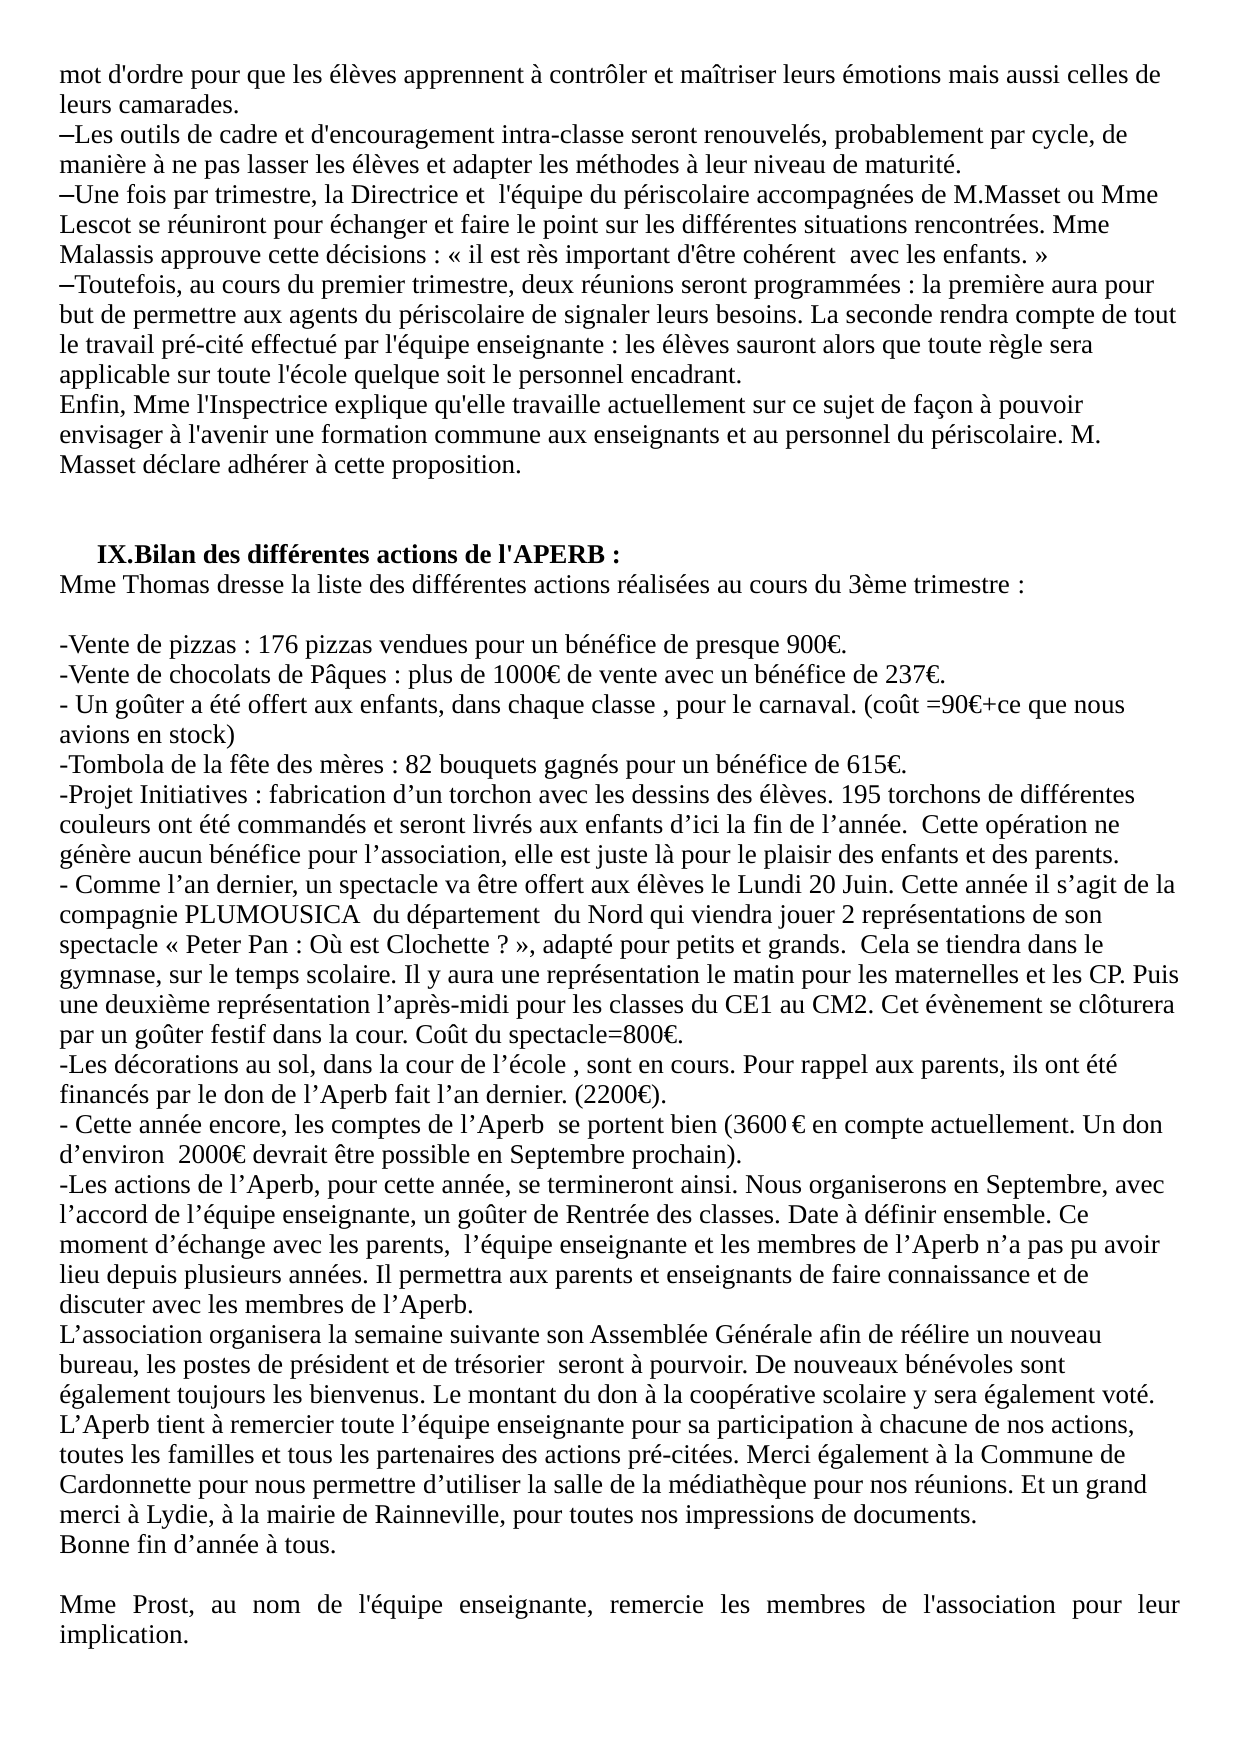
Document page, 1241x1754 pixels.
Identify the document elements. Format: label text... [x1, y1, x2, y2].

list Bilan des différentes actions de l'APERB : [97, 539, 1181, 569]
text -Projet Initiatives : fabrication d’un torchon avec les dessins des élèves. 195 torchons de différentes couleurs ont été commandés et seront livrés aux enfants d’ici la fin de l’année. Cette opération ne génère aucun bénéfice pour l’association, elle est juste là pour le plaisir des enfants et des parents. [59, 779, 1181, 869]
list Toutefois, au cours du premier trimestre, deux réunions seront programmées : la première aura pour but de permettre aux agents du périscolaire de signaler leurs besoins. La seconde rendra compte de tout le travail pré-cité effectué par l'équipe enseignante : les élèves sauront alors que toute règle sera applicable sur toute l'école quelque soit le personnel encadrant. [59, 269, 1181, 389]
text L’Aperb tient à remercier toute l’équipe enseignante pour sa participation à chacune de nos actions, toutes les familles et tous les partenaires des actions pré-citées. Merci également à la Commune de Cardonnette pour nous permettre d’utiliser la salle de la médiathèque pour nos réunions. Et un grand merci à Lydie, à la mairie de Rainneville, pour toutes nos impressions de documents. [59, 1409, 1181, 1529]
list mot d'ordre pour que les élèves apprennent à contrôler et maîtriser leurs émotions mais aussi celles de leurs camarades. [59, 59, 1181, 119]
list Une fois par trimestre, la Directrice et l'équipe du périscolaire accompagnées de M.Masset ou Mme Lescot se réuniront pour échanger et faire le point sur les différentes situations rencontrées. Mme Malassis approuve cette décisions : « il est rès important d'être cohérent avec les enfants. » [59, 179, 1181, 269]
text -Tombola de la fête des mères : 82 bouquets gagnés pour un bénéfice de 615€. [59, 749, 1181, 779]
text -Vente de pizzas : 176 pizzas vendues pour un bénéfice de presque 900€. [59, 629, 1181, 659]
text -Les décorations au sol, dans la cour de l’école , sont en cours. Pour rappel aux parents, ils ont été financés par le don de l’Aperb fait l’an dernier. (2200€). [59, 1049, 1181, 1109]
list Enfin, Mme l'Inspectrice explique qu'elle travaille actuellement sur ce sujet de façon à pouvoir envisager à l'avenir une formation commune aux enseignants et au personnel du périscolaire. M. Masset déclare adhérer à cette proposition. [59, 389, 1181, 479]
text - Cette année encore, les comptes de l’Aperb se portent bien (3600 € en compte actuellement. Un don d’environ 2000€ devrait être possible en Septembre prochain). [59, 1109, 1181, 1169]
list Les outils de cadre et d'encouragement intra-classe seront renouvelés, probablement par cycle, de manière à ne pas lasser les élèves et adapter les méthodes à leur niveau de maturité. [59, 119, 1181, 179]
text - Un goûter a été offert aux enfants, dans chaque classe , pour le carnaval. (coût =90€+ce que nous avions en stock) [59, 689, 1181, 749]
text Bonne fin d’année à tous. [59, 1529, 1181, 1559]
text Mme Prost, au nom de l'équipe enseignante, remercie les membres de l'association pour leur implication. [59, 1589, 1181, 1649]
text -Vente de chocolats de Pâques : plus de 1000€ de vente avec un bénéfice de 237€. [59, 659, 1181, 689]
text Mme Thomas dresse la liste des différentes actions réalisées au cours du 3ème trimestre : [59, 569, 1181, 599]
text L’association organisera la semaine suivante son Assemblée Générale afin de réélire un nouveau bureau, les postes de président et de trésorier seront à pourvoir. De nouveaux bénévoles sont également toujours les bienvenus. Le montant du don à la coopérative scolaire y sera également voté. [59, 1319, 1181, 1409]
text -Les actions de l’Aperb, pour cette année, se termineront ainsi. Nous organiserons en Septembre, avec l’accord de l’équipe enseignante, un goûter de Rentrée des classes. Date à définir ensemble. Ce moment d’échange avec les parents, l’équipe enseignante et les membres de l’Aperb n’a pas pu avoir lieu depuis plusieurs années. Il permettra aux parents et enseignants de faire connaissance et de discuter avec les membres de l’Aperb. [59, 1169, 1181, 1319]
text - Comme l’an dernier, un spectacle va être offert aux élèves le Lundi 20 Juin. Cette année il s’agit de la compagnie PLUMOUSICA du département du Nord qui viendra jouer 2 représentations de son spectacle « Peter Pan : Où est Clochette ? », adapté pour petits et grands. Cela se tiendra dans le gymnase, sur le temps scolaire. Il y aura une représentation le matin pour les maternelles et les CP. Puis une deuxième représentation l’après-midi pour les classes du CE1 au CM2. Cet évènement se clôturera par un goûter festif dans la cour. Coût du spectacle=800€. [59, 869, 1181, 1049]
